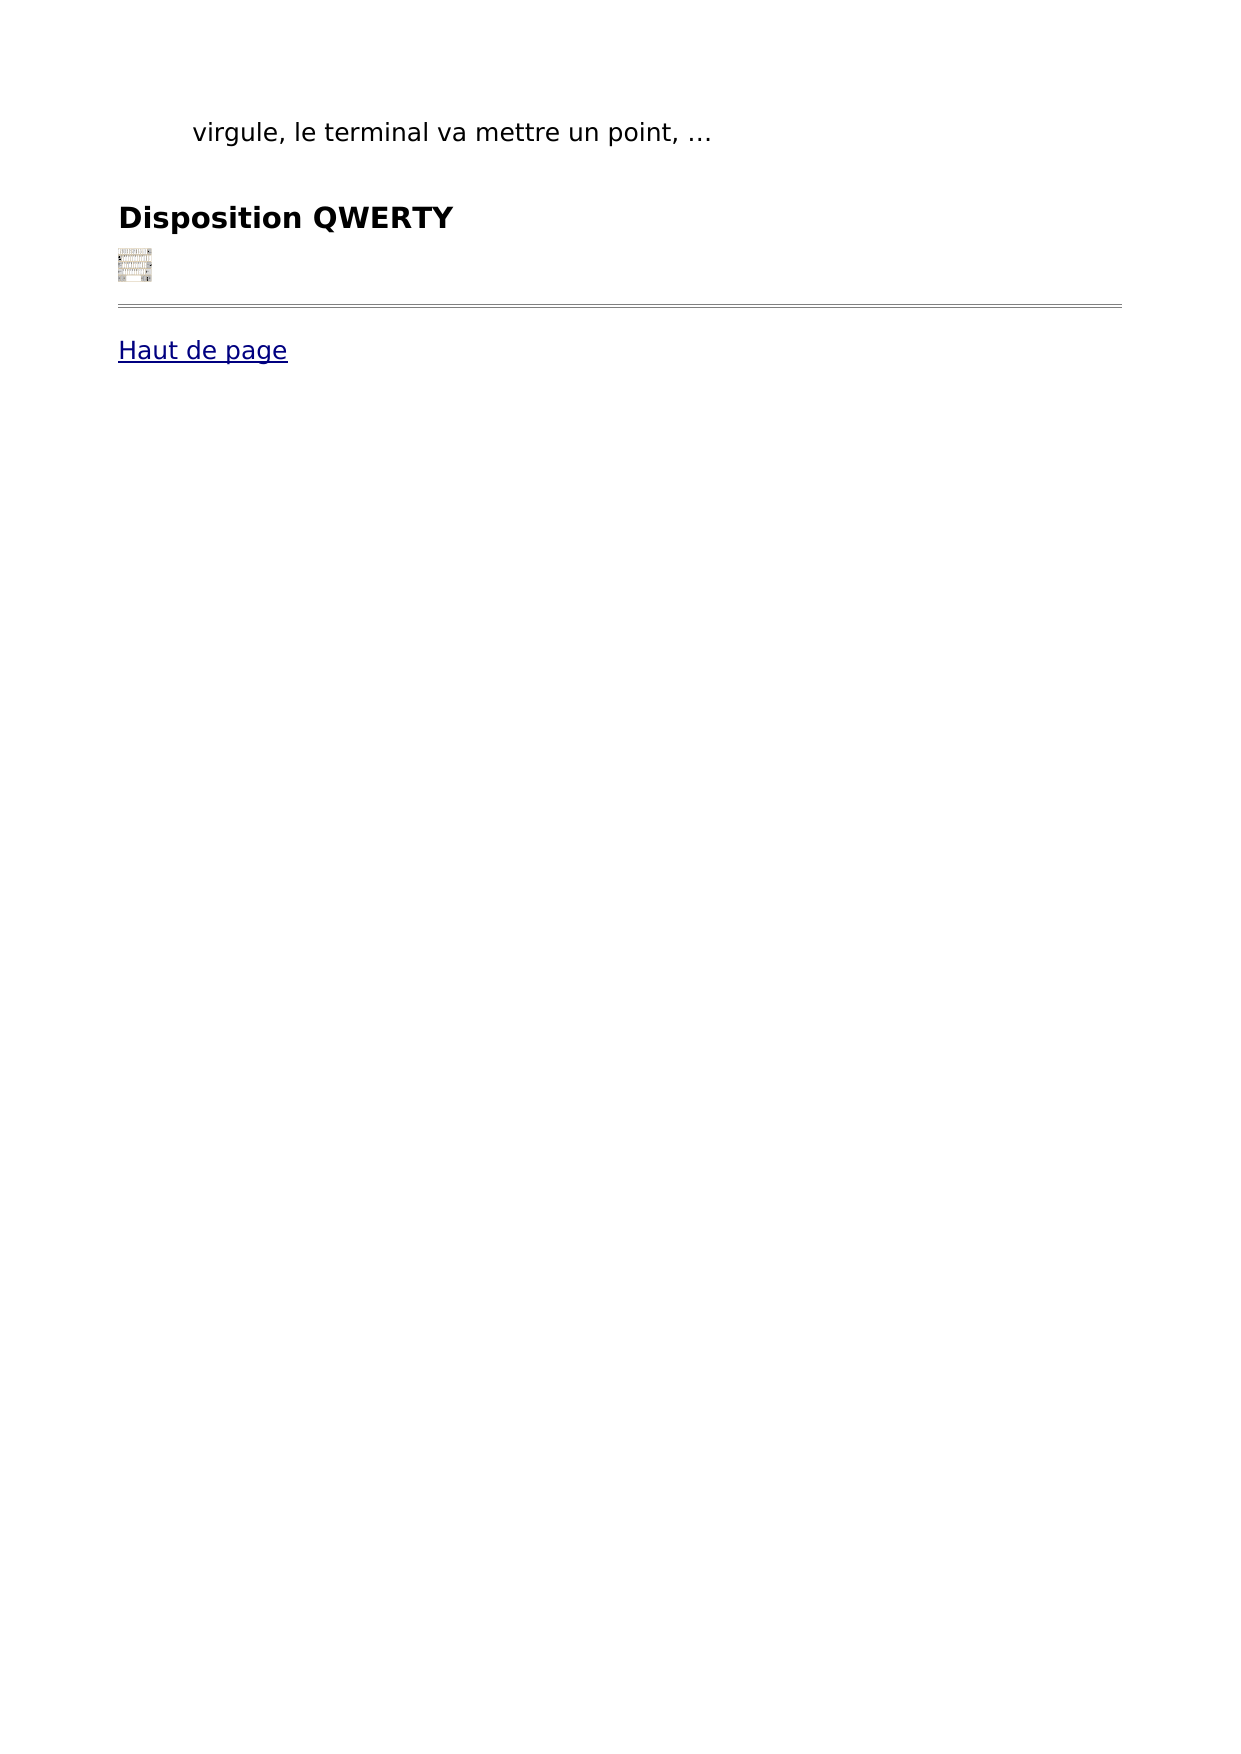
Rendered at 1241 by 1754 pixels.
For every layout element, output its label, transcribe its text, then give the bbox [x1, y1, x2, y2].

list virgule, le terminal va mettre un point, … [177, 118, 1122, 147]
subtitle Disposition QWERTY [118, 202, 1122, 236]
text Haut de page [118, 336, 1122, 365]
